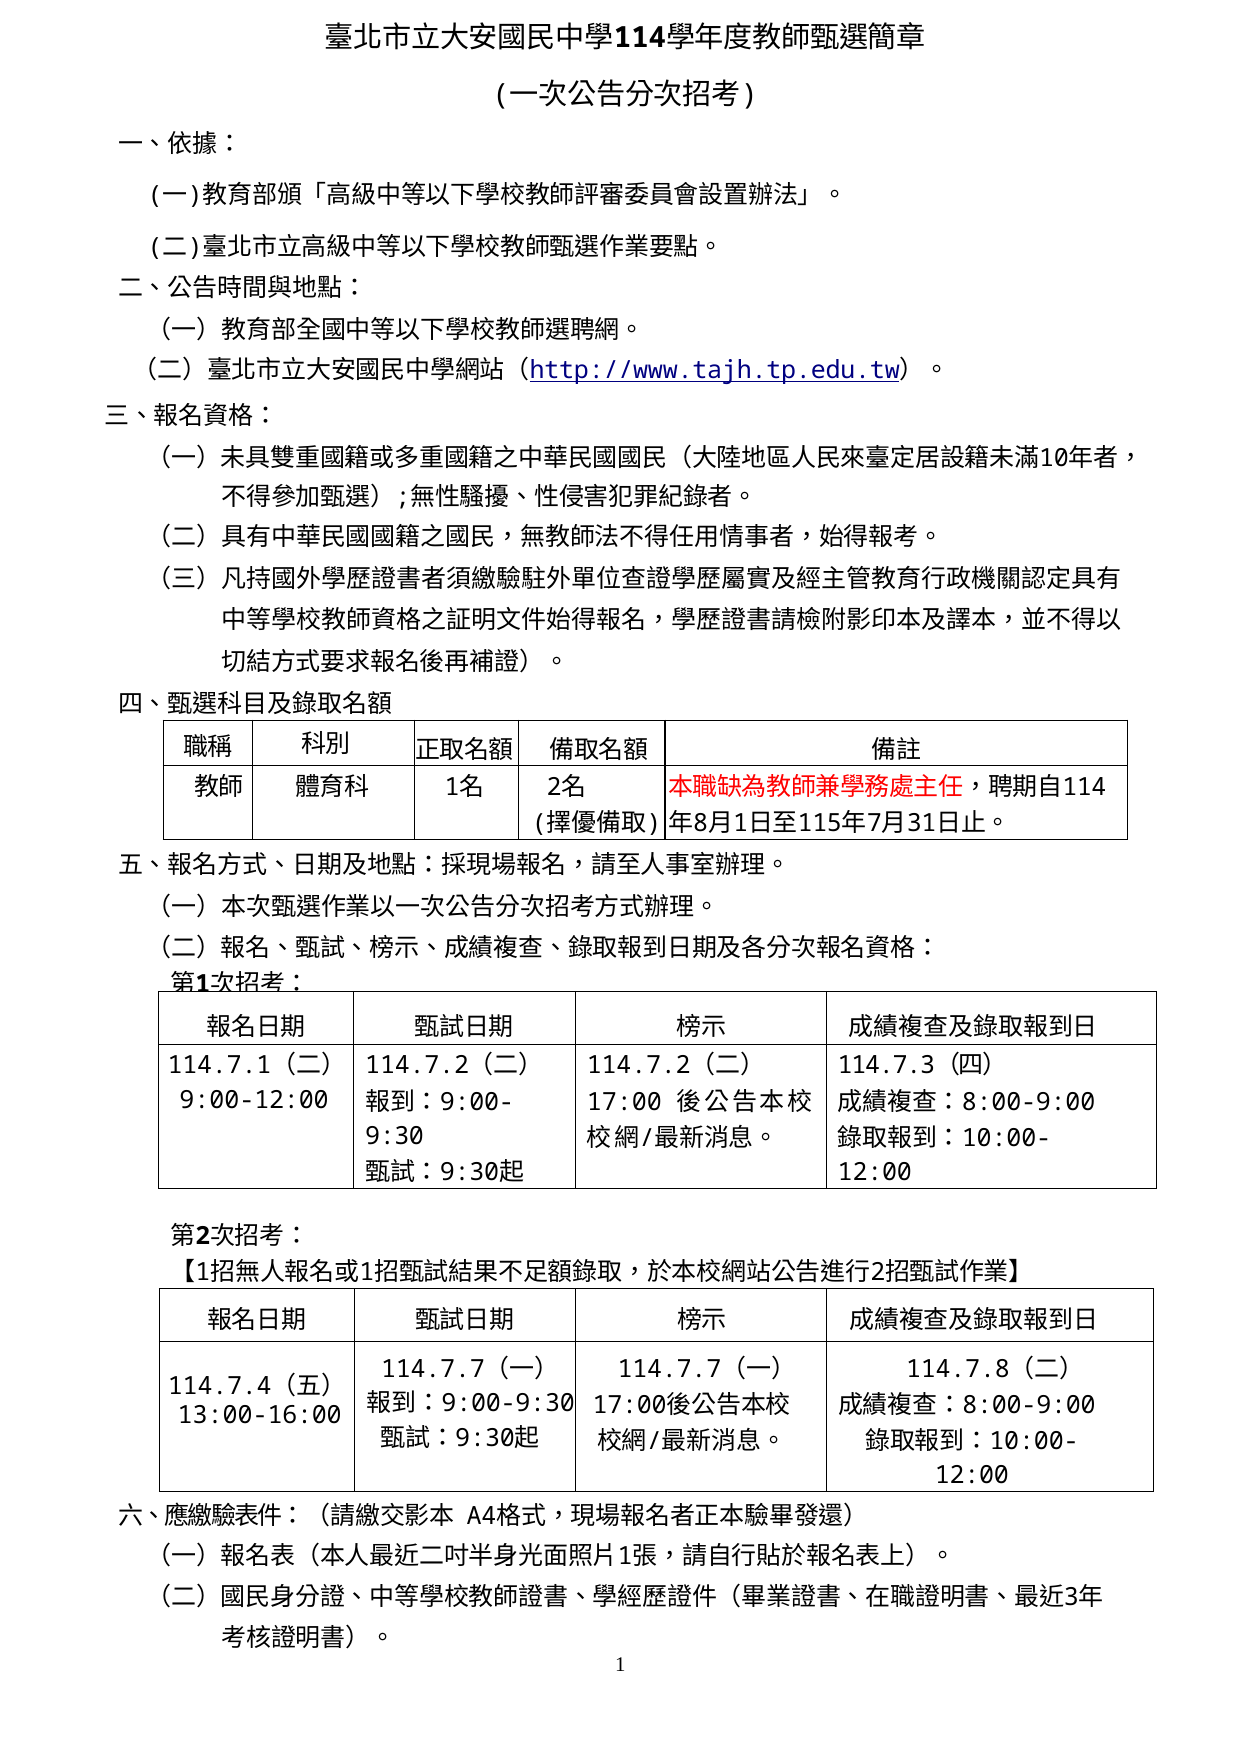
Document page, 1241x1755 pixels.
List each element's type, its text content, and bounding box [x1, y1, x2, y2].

text （二）具有中華民國國籍之國民，無教師法不得任用情事者，始得報考。 [146, 517, 1159, 553]
table_header 職稱 [164, 721, 252, 765]
text 一、依據： [118, 124, 1119, 160]
table_cell 1名 [415, 766, 518, 839]
table_header 備取名額 [519, 721, 664, 765]
text 五、報名方式、日期及地點：採現場報名，請至人事室辦理。 [118, 845, 1159, 881]
table_cell 本職缺為教師兼學務處主任，聘期自114年8月1日至115年7月31日止。 [666, 766, 1127, 839]
table_header 榜示 [576, 1289, 826, 1341]
text (二)臺北市立高級中等以下學校教師甄選作業要點。 [118, 226, 1119, 262]
table_header 甄試日期 [354, 992, 575, 1044]
table_cell 114.7.1（二） 9:00-12:00 [159, 1045, 353, 1188]
table_header 科別 [253, 721, 414, 765]
text （三）凡持國外學歷證書者須繳驗駐外單位查證學歷屬實及經主管教育行政機關認定具有中等學校教師資格之証明文件始得報名，學歷證書請檢附影印本及譯本，並不得以切結方式要求報名後再補證）。 [146, 558, 1123, 678]
text 【1招無人報名或1招甄試結果不足額錄取，於本校網站公告進行2招甄試作業】 [170, 1252, 1159, 1288]
table_cell 2名 (擇優備取) [519, 766, 664, 839]
text (一)教育部頒「高級中等以下學校教師評審委員會設置辦法」。 [118, 175, 1119, 211]
text （二）國民身分證、中等學校教師證書、學經歷證件（畢業證書、在職證明書、最近3年考核證明書）。 [146, 1576, 1122, 1654]
text （一）本次甄選作業以一次公告分次招考方式辦理。 [146, 886, 1159, 922]
text 臺北市立大安國民中學114學年度教師甄選簡章 [91, 8, 1159, 57]
text 四、甄選科目及錄取名額 [118, 683, 1159, 719]
table_header 成績複查及錄取報到日 [827, 992, 1156, 1044]
text （二）報名、甄試、榜示、成績複查、錄取報到日期及各分次報名資格：第1次招考： [146, 927, 1157, 1193]
text (一次公告分次招考) [91, 65, 1159, 114]
table_header 成績複查及錄取報到日 [827, 1289, 1153, 1341]
text （一）未具雙重國籍或多重國籍之中華民國國民（大陸地區人民來臺定居設籍未滿10年者，不得參加甄選）;無性騷擾、性侵害犯罪紀錄者。 [146, 437, 1148, 513]
text 六、應繳驗表件：（請繳交影本 A4格式，現場報名者正本驗畢發還） [118, 1495, 1159, 1531]
table_cell 教師 [164, 766, 252, 839]
table_header 報名日期 [159, 992, 353, 1044]
table_cell 114.7.3（四） 成績複查：8:00-9:00 錄取報到：10:00-12:00 [827, 1045, 1156, 1188]
table_header 榜示 [576, 992, 826, 1044]
table_cell 114.7.7（一） 報到：9:00-9:30 甄試：9:30起 [355, 1342, 575, 1491]
table_header 甄試日期 [355, 1289, 575, 1341]
table_cell 114.7.2（二） 17:00 後公告本校校網/最新消息。 [576, 1045, 826, 1188]
text 二、公告時間與地點： [118, 268, 1159, 304]
table_header 正取名額 [415, 721, 518, 765]
table_header 備註 [666, 721, 1127, 765]
table_cell 114.7.4（五） 13:00-16:00 [160, 1342, 354, 1491]
text （一）報名表（本人最近二吋半身光面照片1張，請自行貼於報名表上）。 [146, 1536, 1159, 1572]
text （一）教育部全國中等以下學校教師選聘網。 [146, 309, 1159, 345]
table_cell 114.7.8（二） 成績複查：8:00-9:00 錄取報到：10:00-12:00 [827, 1342, 1153, 1491]
text 三、報名資格： [104, 395, 990, 432]
table_cell 114.7.7（一） 17:00後公告本校校網/最新消息。 [576, 1342, 826, 1491]
table_cell 114.7.2（二）報到：9:00-9:30 甄試：9:30起 [354, 1045, 575, 1188]
text （二）臺北市立大安國民中學網站（http://www.tajh.tp.edu.tw）。 [104, 349, 990, 386]
table_cell 體育科 [253, 766, 414, 839]
text 第2次招考： [170, 1215, 1159, 1252]
table_header 報名日期 [160, 1289, 354, 1341]
